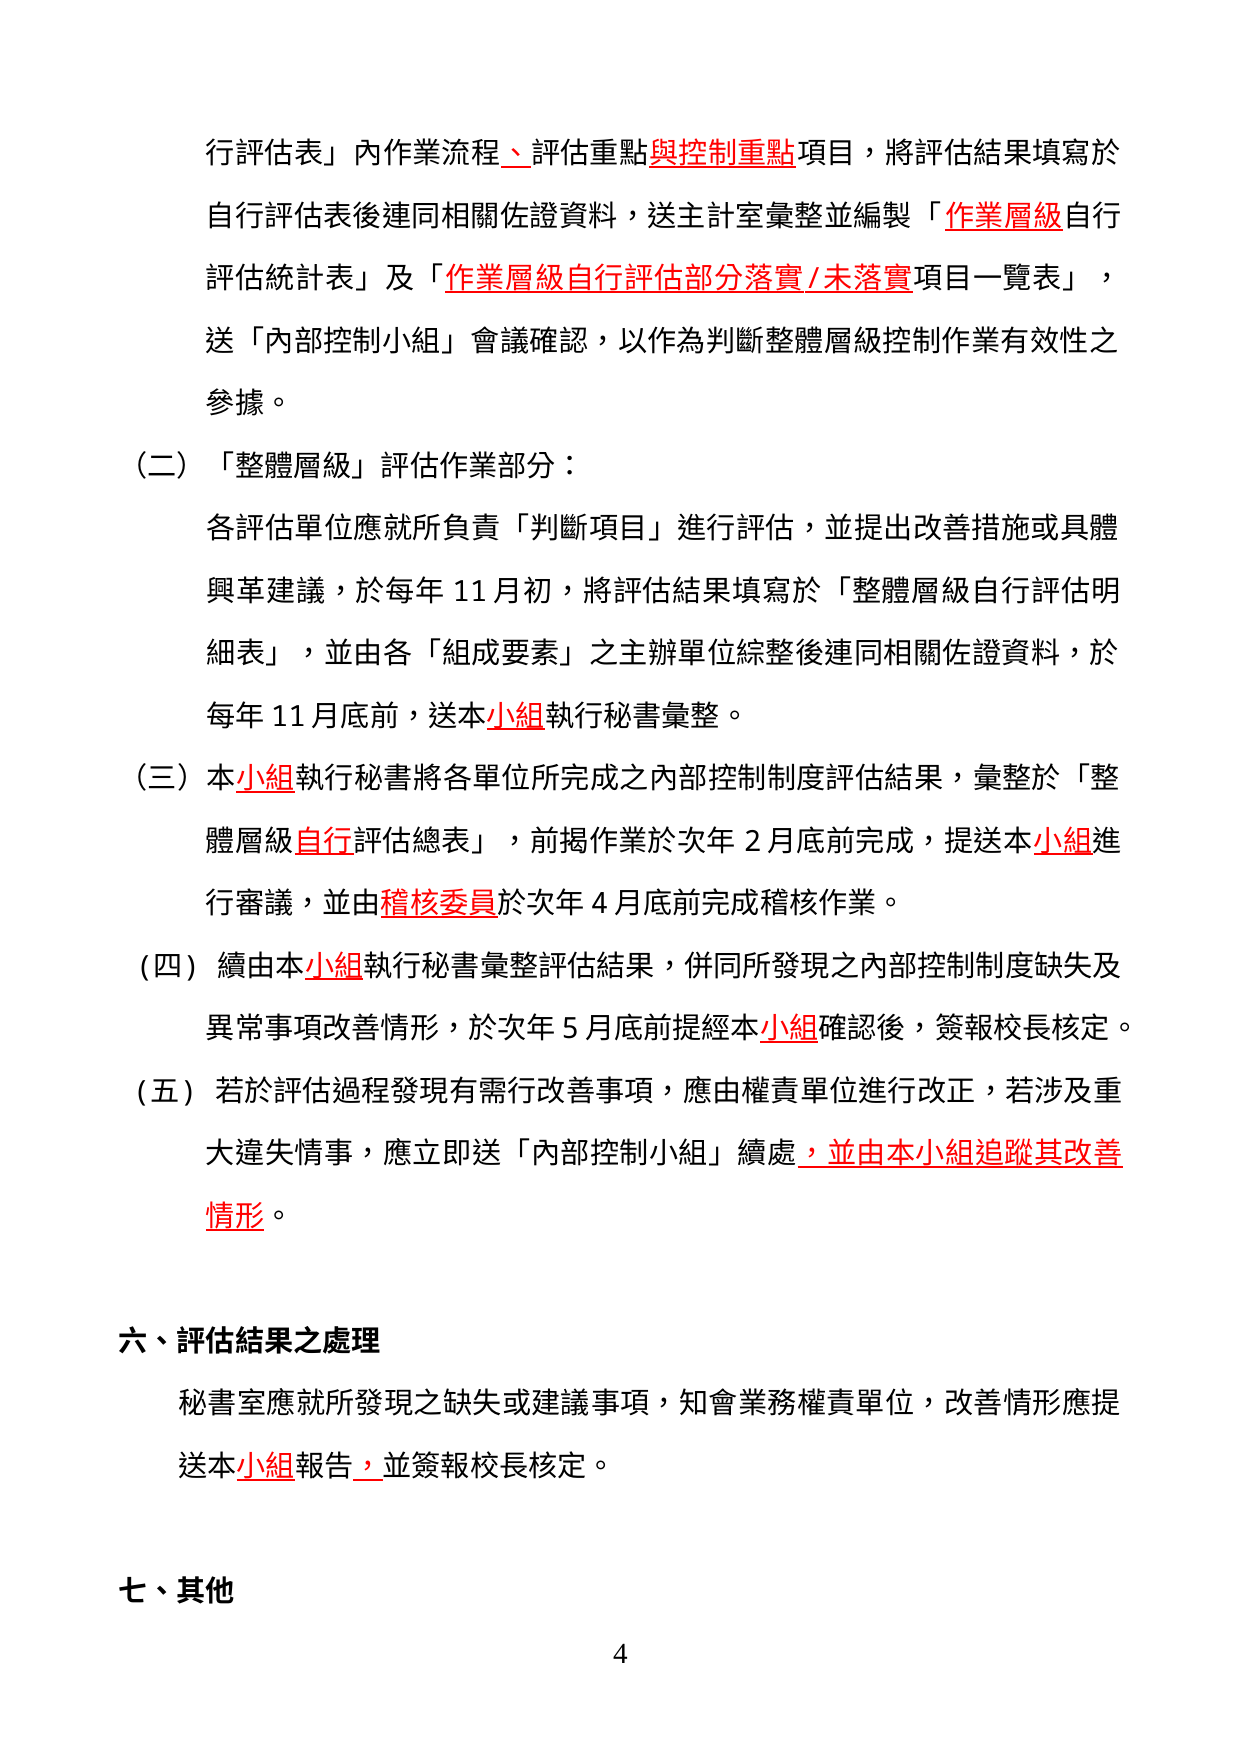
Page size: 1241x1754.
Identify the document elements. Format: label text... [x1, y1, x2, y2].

text 行評估表」內作業流程、評估重點與控制重點項目，將評估結果填寫於自行評估表後連同相關佐證資料，送主計室彙整並編製「作業層級自行評估統計表」及「作業層級自行評估部分落實/未落實項目一覽表」，送「內部控制小組」會議確認，以作為判斷整體層級控制作業有效性之參據。 [118, 109, 1122, 422]
text （三）本小組執行秘書將各單位所完成之內部控制制度評估結果，彙整於「整體層級自行評估總表」，前揭作業於次年2月底前完成，提送本小組進行審議，並由稽核委員於次年4月底前完成稽核作業。 [118, 734, 1122, 922]
text (五) 若於評估過程發現有需行改善事項，應由權責單位進行改正，若涉及重大違失情事，應立即送「內部控制小組」續處，並由本小組追蹤其改善情形。 [133, 1047, 1122, 1234]
text (四) 續由本小組執行秘書彙整評估結果，併同所發現之內部控制制度缺失及異常事項改善情形，於次年5月底前提經本小組確認後，簽報校長核定。 [118, 922, 1122, 1047]
text 秘書室應就所發現之缺失或建議事項，知會業務權責單位，改善情形應提送本小組報告，並簽報校長核定。 [178, 1359, 1122, 1484]
text 六、評估結果之處理 [118, 1297, 1122, 1359]
text 各評估單位應就所負責「判斷項目」進行評估，並提出改善措施或具體興革建議，於每年11月初，將評估結果填寫於「整體層級自行評估明細表」，並由各「組成要素」之主辦單位綜整後連同相關佐證資料，於每年11月底前，送本小組執行秘書彙整。 [206, 484, 1122, 734]
text （二）「整體層級」評估作業部分： [118, 422, 1122, 484]
text 七、其他 [118, 1547, 1122, 1609]
